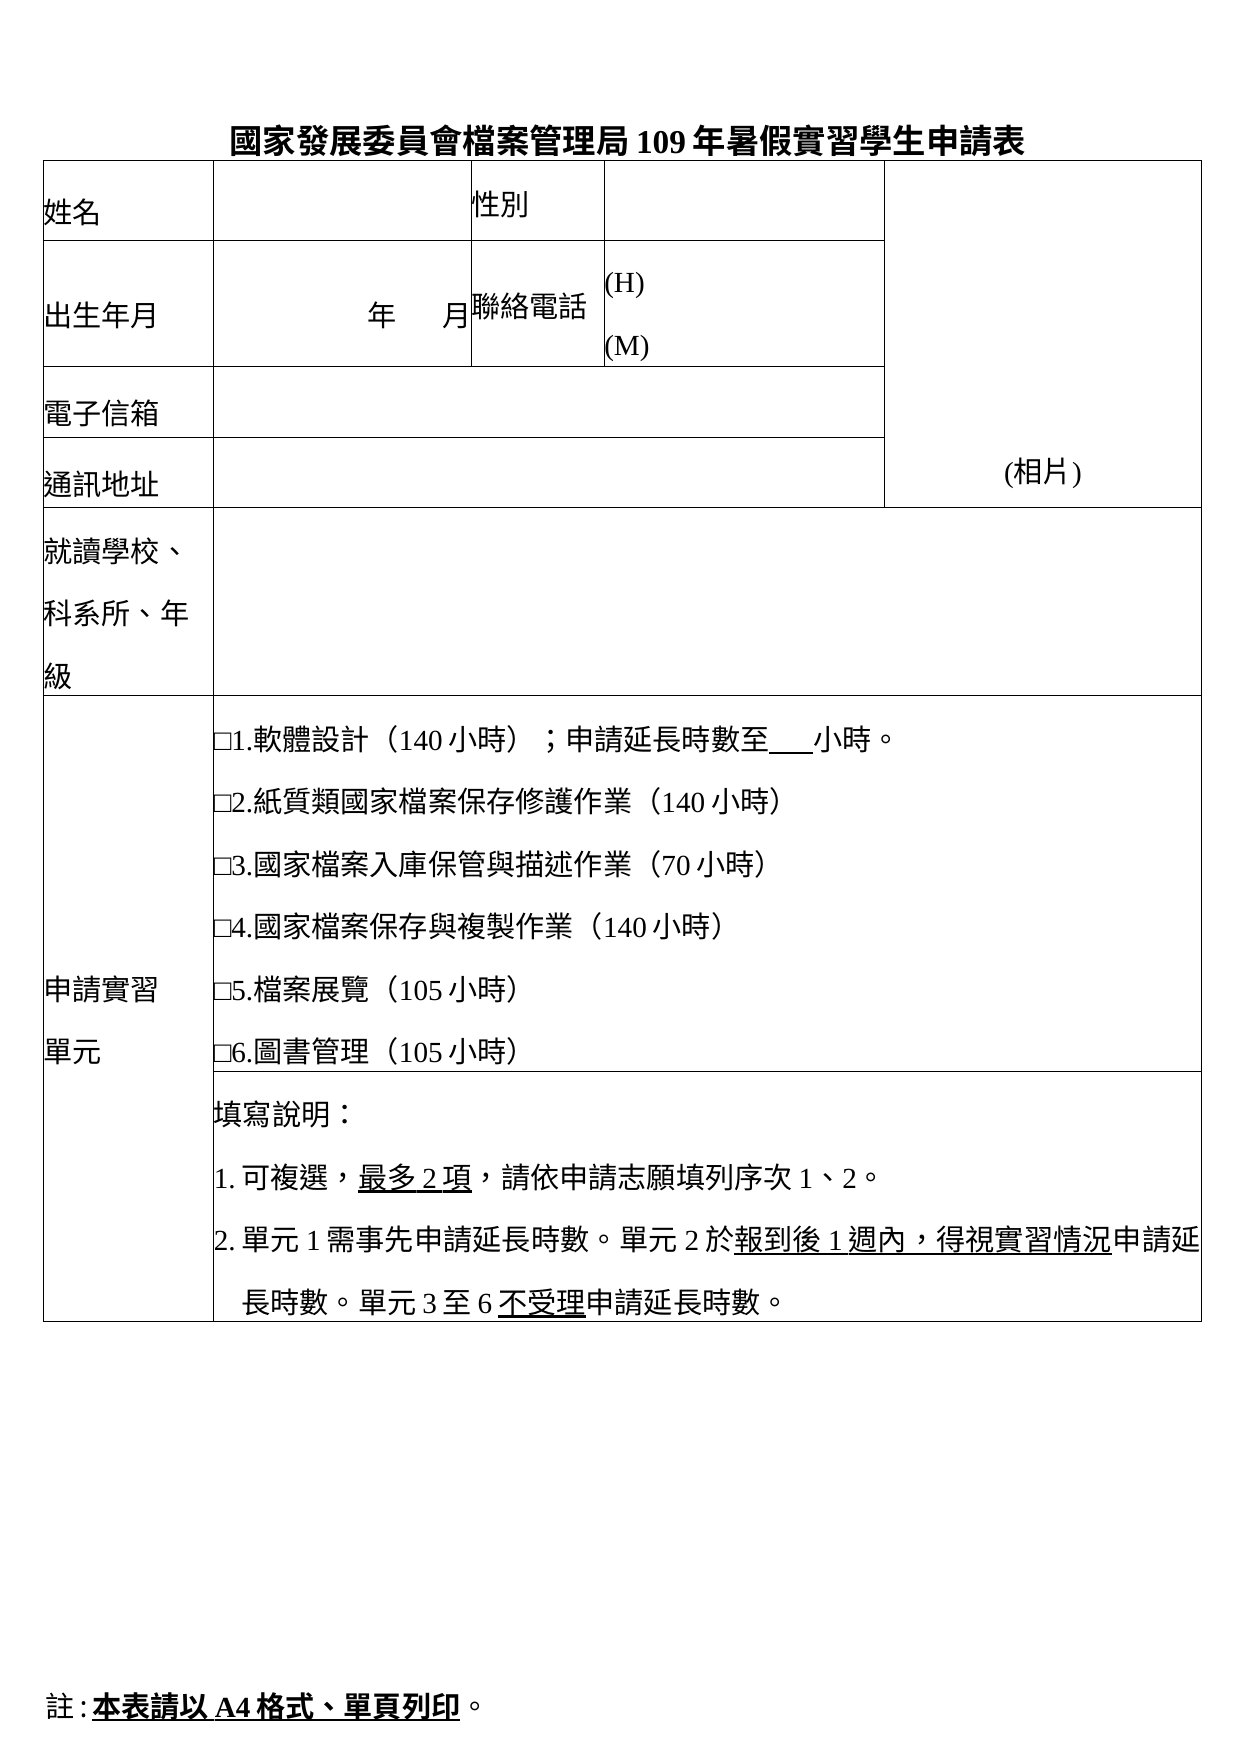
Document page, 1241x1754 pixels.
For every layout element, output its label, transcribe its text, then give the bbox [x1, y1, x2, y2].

text 國家發展委員會檔案管理局109年暑假實習學生申請表 [45, 98, 1209, 160]
table_cell □1.軟體設計（140小時）；申請延長時數至 小時。 □2.紙質類國家檔案保存修護作業（140小時） □3.國家檔案入庫保管與描述作業（70小時） □4.國家檔案保存與複製作業（140小時） □5.檔案展覽（105小時） □6.圖書管理（105小時） [214, 696, 1201, 1071]
table_cell 就讀學校、 科系所、年級 [44, 508, 213, 695]
table_cell 年 月 [214, 241, 471, 366]
table_header [605, 161, 884, 240]
table_cell [214, 438, 884, 507]
table_cell 電子信箱 [44, 367, 213, 436]
table_cell [214, 508, 1201, 695]
table_cell 填寫說明： 可複選，最多2項，請依申請志願填列序次1、2。 單元1需事先申請延長時數。單元2於報到後1週內，得視實習情況申請延長時數。單元3至6不受理申請延長時數。 [214, 1072, 1201, 1321]
table_cell 通訊地址 [44, 438, 213, 507]
table_header (相片) [885, 161, 1201, 507]
table_cell 申請實習 單元 [44, 696, 213, 1321]
table_cell (H) (M) [605, 241, 884, 366]
table_cell [214, 367, 884, 436]
table_cell 出生年月 [44, 241, 213, 366]
table_header [214, 161, 471, 240]
table_cell 聯絡電話 [472, 241, 604, 366]
table_header 姓名 [44, 161, 213, 240]
table_header 性別 [472, 161, 604, 240]
